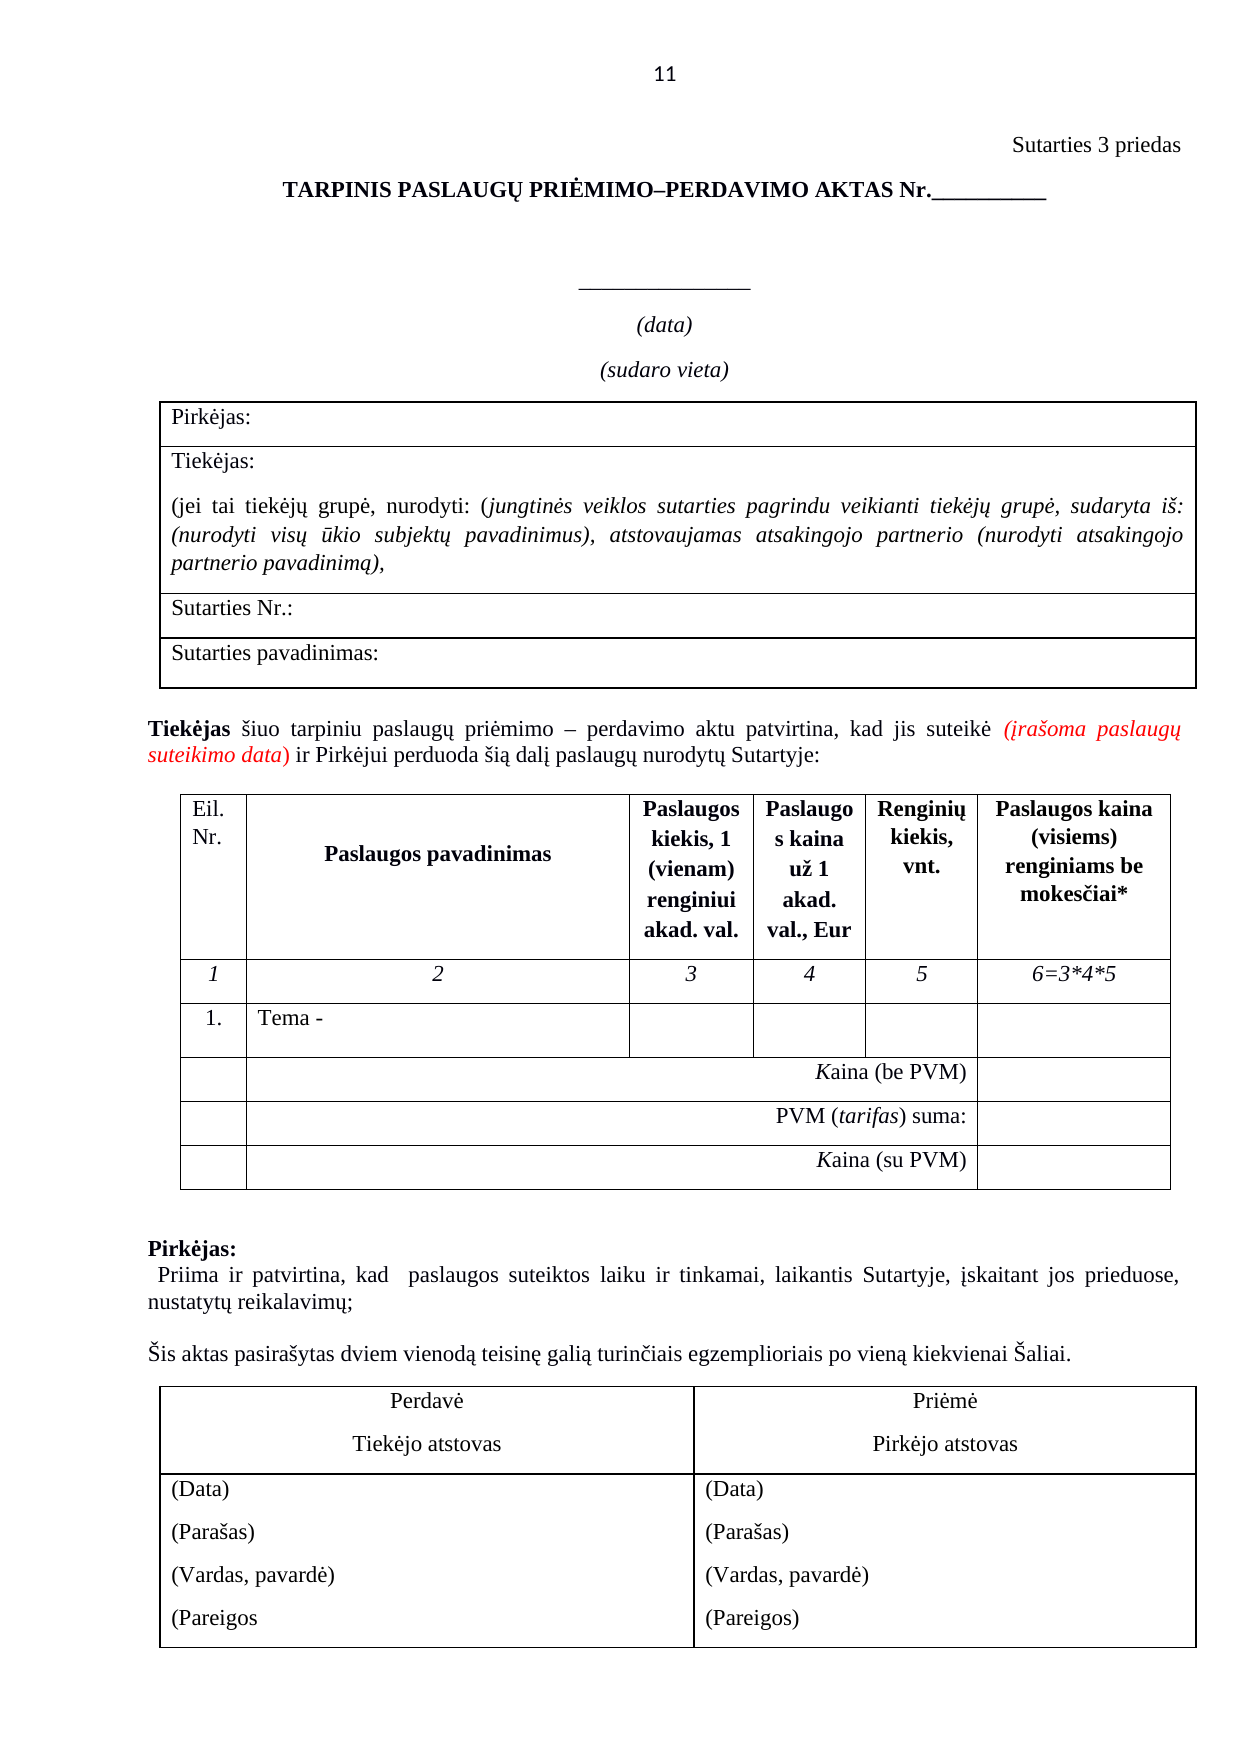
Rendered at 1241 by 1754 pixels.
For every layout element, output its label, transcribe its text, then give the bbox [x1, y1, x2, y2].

table_cell [630, 1004, 753, 1057]
list Tiekėjas šiuo tarpiniu paslaugų priėmimo – perdavimo aktu patvirtina, kad jis suteikė (įrašoma paslaugų suteikimo data) ir Pirkėjui perduoda šią dalį paslaugų nurodytų Sutartyje: [148, 715, 1181, 768]
table_header Paslaugos kaina už 1 akad. val., Eur [754, 795, 865, 959]
list Pirkėjas: [148, 1235, 1181, 1261]
table_header Perdavė [161, 1387, 693, 1430]
table_cell [978, 1058, 1170, 1101]
table_cell [181, 1102, 246, 1145]
text (sudaro vieta) [148, 356, 1181, 382]
table_cell (Pareigos) [695, 1604, 1195, 1647]
table_cell 2 [247, 960, 629, 1003]
text (data) [148, 311, 1181, 337]
table_header Paslaugos kaina (visiems) renginiams be mokesčiai* [978, 795, 1170, 959]
table_cell [978, 1102, 1170, 1145]
table_cell 1 [181, 960, 246, 1003]
table_header Renginių kiekis, vnt. [866, 795, 977, 959]
table_cell Kaina (be PVM) [247, 1058, 977, 1101]
table_cell 6=3*4*5 [978, 960, 1170, 1003]
table_cell [866, 1004, 977, 1057]
table_cell (Parašas) [161, 1518, 693, 1561]
text Šis aktas pasirašytas dviem vienodą teisinę galią turinčiais egzemplioriais po vieną kiekvienai Šaliai. [148, 1340, 1181, 1367]
table_cell [181, 1146, 246, 1189]
text TARPINIS PASLAUGŲ PRIĖMIMO–PERDAVIMO AKTAS Nr.__________ [148, 176, 1181, 202]
table_cell (Pareigos [161, 1604, 693, 1647]
table_header Eil. Nr. [181, 795, 246, 959]
table_cell 1. [181, 1004, 246, 1057]
table_cell PVM (tarifas) suma: [247, 1102, 977, 1145]
table_cell [754, 1004, 865, 1057]
table_header Paslaugos kiekis, 1 (vienam) renginiui akad. val. [630, 795, 753, 959]
table_cell (Data) [695, 1475, 1195, 1518]
table_header Pirkėjas: [161, 403, 1195, 446]
table_cell (Data) [161, 1475, 693, 1518]
table_cell Sutarties pavadinimas: [161, 639, 1195, 687]
table_cell Kaina (su PVM) [247, 1146, 977, 1189]
table_cell (Vardas, pavardė) [695, 1561, 1195, 1604]
table_cell [978, 1146, 1170, 1189]
table_cell 4 [754, 960, 865, 1003]
table_cell Sutarties Nr.: [161, 594, 1195, 637]
table_cell Pirkėjo atstovas [695, 1430, 1195, 1473]
list Priima ir patvirtina, kad paslaugos suteiktos laiku ir tinkamai, laikantis Sutartyje, įskaitant jos prieduose, nustatytų reikalavimų; [148, 1261, 1181, 1314]
text _______________ [148, 266, 1181, 292]
table_header Priėmė [695, 1387, 1195, 1430]
table_cell [181, 1058, 246, 1101]
table_header Paslaugos pavadinimas [247, 795, 629, 959]
table_cell Tiekėjas: (jei tai tiekėjų grupė, nurodyti: (jungtinės veiklos sutarties pagrindu veikianti tiekėjų grupė, sudaryta iš: (nurodyti visų ūkio subjektų pavadinimus), atstovaujamas atsakingojo partnerio (nurodyti atsakingojo partnerio pavadinimą), [161, 447, 1195, 592]
table_cell (Parašas) [695, 1518, 1195, 1561]
table_cell (Vardas, pavardė) [161, 1561, 693, 1604]
table_cell 5 [866, 960, 977, 1003]
table_cell 3 [630, 960, 753, 1003]
table_cell Tiekėjo atstovas [161, 1430, 693, 1473]
table_cell Tema - [247, 1004, 629, 1057]
table_cell [978, 1004, 1170, 1057]
